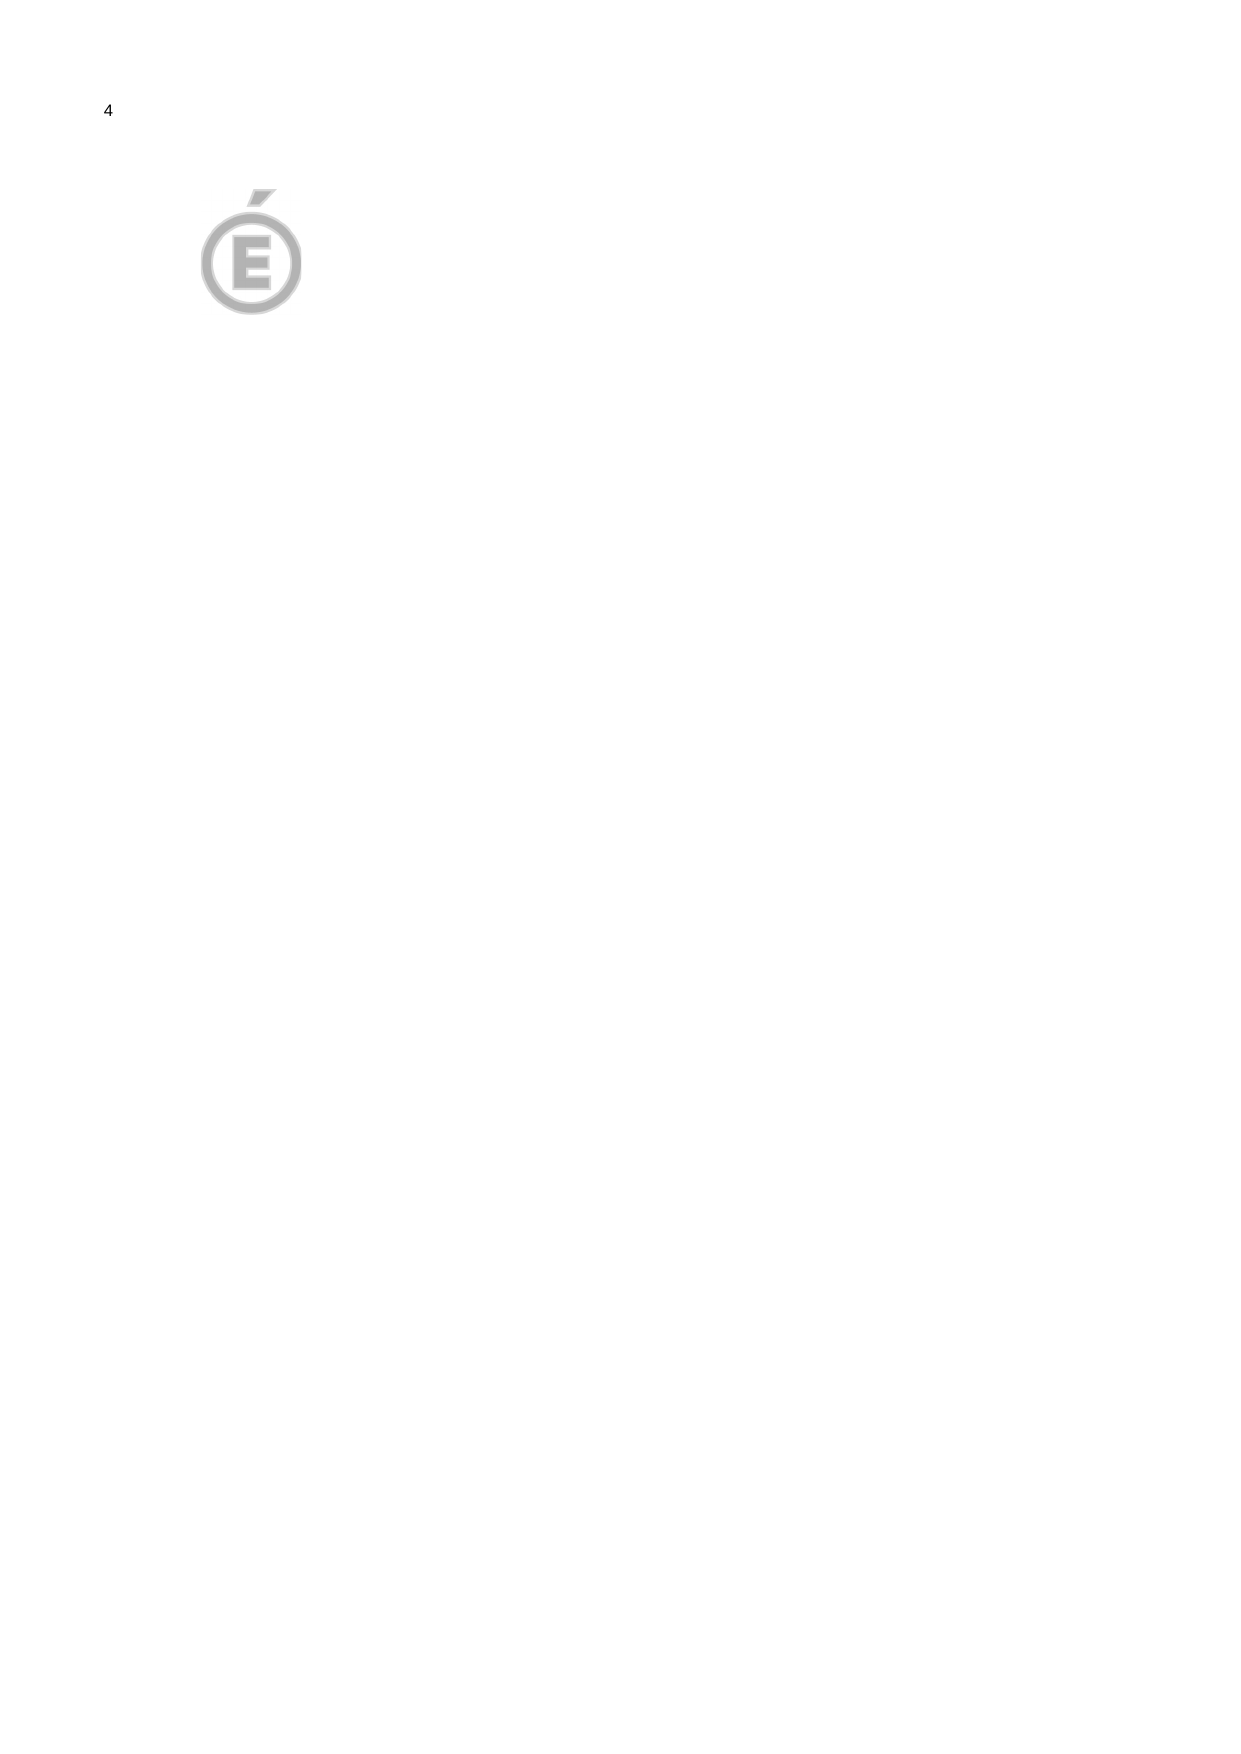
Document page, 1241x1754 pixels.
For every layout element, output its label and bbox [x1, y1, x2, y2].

picture [200, 189, 302, 315]
